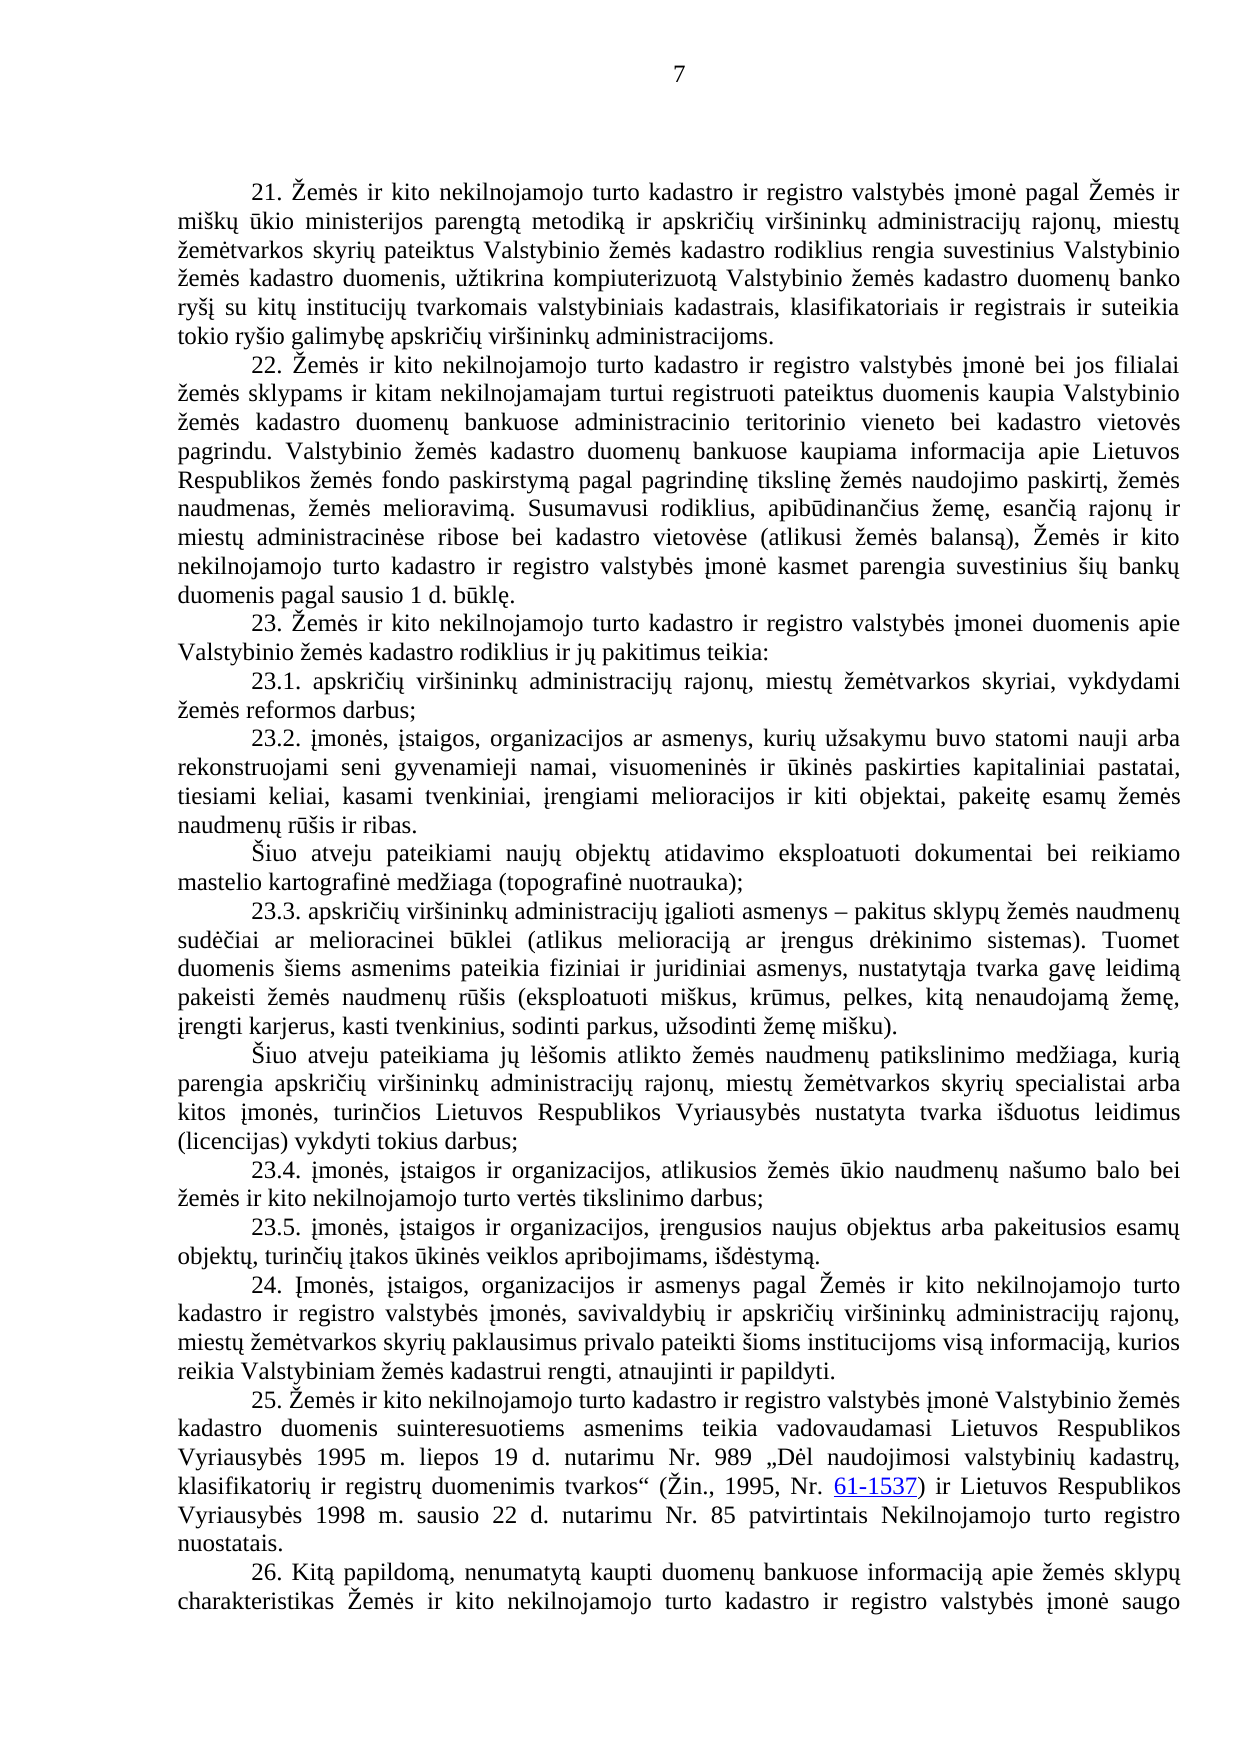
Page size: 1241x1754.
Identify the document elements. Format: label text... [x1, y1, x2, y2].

text 23.2. įmonės, įstaigos, organizacijos ar asmenys, kurių užsakymu buvo statomi nauji arba rekonstruojami seni gyvenamieji namai, visuomeninės ir ūkinės paskirties kapitaliniai pastatai, tiesiami keliai, kasami tvenkiniai, įrengiami melioracijos ir kiti objektai, pakeitę esamų žemės naudmenų rūšis ir ribas. [177, 723, 1181, 838]
text 23. Žemės ir kito nekilnojamojo turto kadastro ir registro valstybės įmonei duomenis apie Valstybinio žemės kadastro rodiklius ir jų pakitimus teikia: [177, 608, 1181, 666]
text 21. Žemės ir kito nekilnojamojo turto kadastro ir registro valstybės įmonė pagal Žemės ir miškų ūkio ministerijos parengtą metodiką ir apskričių viršininkų administracijų rajonų, miestų žemėtvarkos skyrių pateiktus Valstybinio žemės kadastro rodiklius rengia suvestinius Valstybinio žemės kadastro duomenis, užtikrina kompiuterizuotą Valstybinio žemės kadastro duomenų banko ryšį su kitų institucijų tvarkomais valstybiniais kadastrais, klasifikatoriais ir registrais ir suteikia tokio ryšio galimybę apskričių viršininkų administracijoms. [177, 177, 1181, 350]
text 25. Žemės ir kito nekilnojamojo turto kadastro ir registro valstybės įmonė Valstybinio žemės kadastro duomenis suinteresuotiems asmenims teikia vadovaudamasi Lietuvos Respublikos Vyriausybės 1995 m. liepos 19 d. nutarimu Nr. 989 „Dėl naudojimosi valstybinių kadastrų, klasifikatorių ir registrų duomenimis tvarkos“ (Žin., 1995, Nr. 61-1537) ir Lietuvos Respublikos Vyriausybės 1998 m. sausio 22 d. nutarimu Nr. 85 patvirtintais Nekilnojamojo turto registro nuostatais. [177, 1385, 1181, 1557]
text Šiuo atveju pateikiama jų lėšomis atlikto žemės naudmenų patikslinimo medžiaga, kurią parengia apskričių viršininkų administracijų rajonų, miestų žemėtvarkos skyrių specialistai arba kitos įmonės, turinčios Lietuvos Respublikos Vyriausybės nustatyta tvarka išduotus leidimus (licencijas) vykdyti tokius darbus; [177, 1040, 1181, 1155]
text 26. Kitą papildomą, nenumatytą kaupti duomenų bankuose informaciją apie žemės sklypų charakteristikas Žemės ir kito nekilnojamojo turto kadastro ir registro valstybės įmonė saugo [177, 1557, 1181, 1615]
text 24. Įmonės, įstaigos, organizacijos ir asmenys pagal Žemės ir kito nekilnojamojo turto kadastro ir registro valstybės įmonės, savivaldybių ir apskričių viršininkų administracijų rajonų, miestų žemėtvarkos skyrių paklausimus privalo pateikti šioms institucijoms visą informaciją, kurios reikia Valstybiniam žemės kadastrui rengti, atnaujinti ir papildyti. [177, 1270, 1181, 1385]
text 22. Žemės ir kito nekilnojamojo turto kadastro ir registro valstybės įmonė bei jos filialai žemės sklypams ir kitam nekilnojamajam turtui registruoti pateiktus duomenis kaupia Valstybinio žemės kadastro duomenų bankuose administracinio teritorinio vieneto bei kadastro vietovės pagrindu. Valstybinio žemės kadastro duomenų bankuose kaupiama informacija apie Lietuvos Respublikos žemės fondo paskirstymą pagal pagrindinę tikslinę žemės naudojimo paskirtį, žemės naudmenas, žemės melioravimą. Susumavusi rodiklius, apibūdinančius žemę, esančią rajonų ir miestų administracinėse ribose bei kadastro vietovėse (atlikusi žemės balansą), Žemės ir kito nekilnojamojo turto kadastro ir registro valstybės įmonė kasmet parengia suvestinius šių bankų duomenis pagal sausio 1 d. būklę. [177, 350, 1181, 608]
text 23.4. įmonės, įstaigos ir organizacijos, atlikusios žemės ūkio naudmenų našumo balo bei žemės ir kito nekilnojamojo turto vertės tikslinimo darbus; [177, 1155, 1181, 1212]
text Šiuo atveju pateikiami naujų objektų atidavimo eksploatuoti dokumentai bei reikiamo mastelio kartografinė medžiaga (topografinė nuotrauka); [177, 838, 1181, 896]
text 23.1. apskričių viršininkų administracijų rajonų, miestų žemėtvarkos skyriai, vykdydami žemės reformos darbus; [177, 666, 1181, 723]
text 23.5. įmonės, įstaigos ir organizacijos, įrengusios naujus objektus arba pakeitusios esamų objektų, turinčių įtakos ūkinės veiklos apribojimams, išdėstymą. [177, 1212, 1181, 1270]
text 23.3. apskričių viršininkų administracijų įgalioti asmenys – pakitus sklypų žemės naudmenų sudėčiai ar melioracinei būklei (atlikus melioraciją ar įrengus drėkinimo sistemas). Tuomet duomenis šiems asmenims pateikia fiziniai ir juridiniai asmenys, nustatytąja tvarka gavę leidimą pakeisti žemės naudmenų rūšis (eksploatuoti miškus, krūmus, pelkes, kitą nenaudojamą žemę, įrengti karjerus, kasti tvenkinius, sodinti parkus, užsodinti žemę mišku). [177, 896, 1181, 1040]
